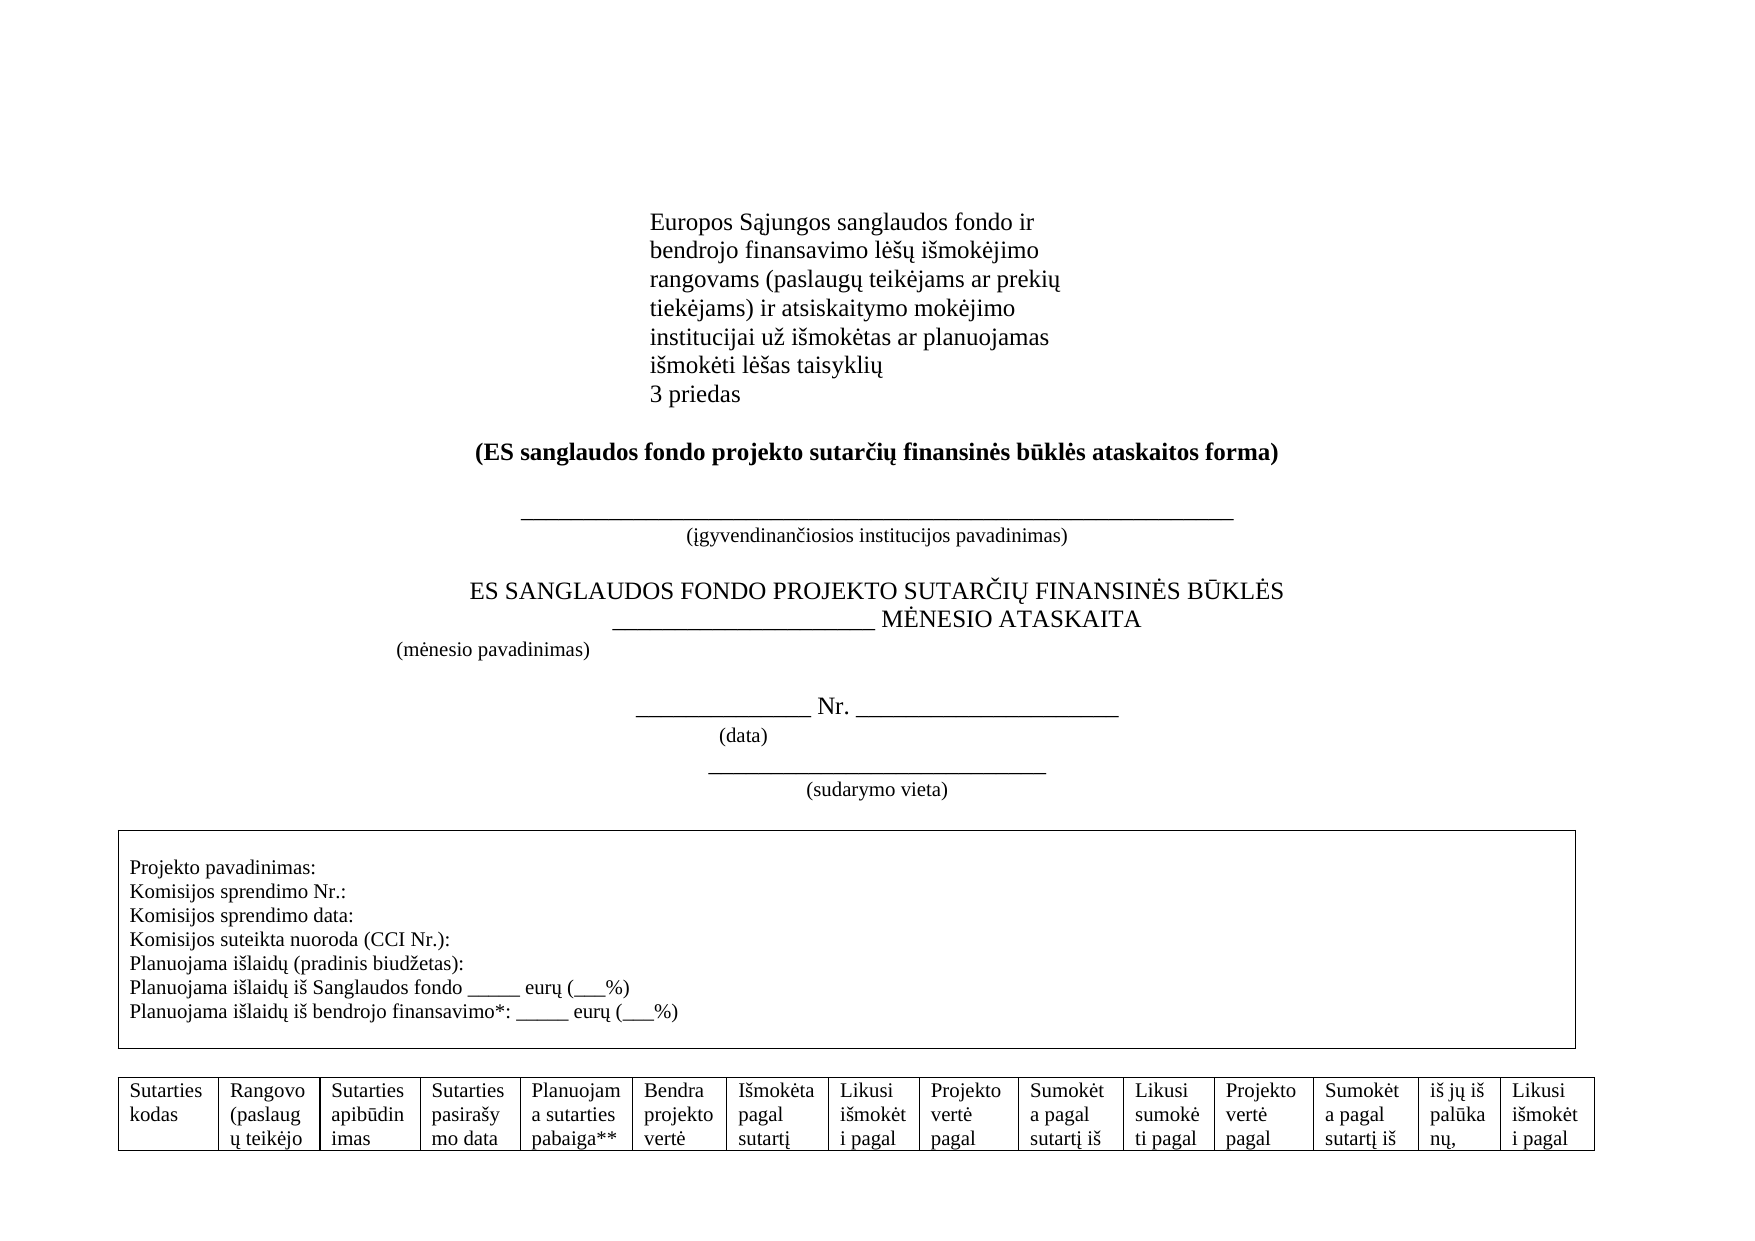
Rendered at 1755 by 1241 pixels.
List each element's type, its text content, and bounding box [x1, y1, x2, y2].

table_header Sutarties pasirašymo data [421, 1078, 520, 1150]
table_header Rangovo (paslaugų teikėjo [219, 1078, 319, 1150]
table_header Sutarties apibūdinimas [321, 1078, 420, 1150]
table_header Projekto vertė pagal [920, 1078, 1018, 1150]
table_header Sumokėta pagal sutartį iš [1019, 1078, 1123, 1150]
table_header Projekto pavadinimas: Komisijos sprendimo Nr.: Komisijos sprendimo data: Komisijos suteikta nuoroda (CCI Nr.): Planuojama išlaidų (pradinis biudžetas): Planuojama išlaidų iš Sanglaudos fondo _____ eurų (___%) Planuojama išlaidų iš bendrojo finansavimo*: _____ eurų (___%) [119, 831, 1575, 1047]
text institucijai už išmokėtas ar planuojamas [118, 322, 1636, 350]
text (sudarymo vieta) [118, 777, 1636, 801]
text tiekėjams) ir atsiskaitymo mokėjimo [118, 293, 1636, 322]
text Europos Sąjungos sanglaudos fondo ir [118, 207, 1636, 235]
text išmokėti lėšas taisyklių [118, 350, 1636, 379]
text (įgyvendinančiosios institucijos pavadinimas) [118, 523, 1636, 547]
text ___________________________ [118, 748, 1636, 777]
text rangovams (paslaugų teikėjams ar prekių [118, 264, 1636, 293]
text (mėnesio pavadinimas) [118, 633, 1636, 662]
table_header Planuojama sutarties pabaiga** [521, 1078, 632, 1150]
table_header Likusi sumokėti pagal [1124, 1078, 1214, 1150]
table_header Likusi išmokėti pagal [829, 1078, 919, 1150]
text (ES sanglaudos fondo projekto sutarčių finansinės būklės ataskaitos forma) [118, 437, 1636, 465]
text _________________________________________________________ [118, 494, 1636, 523]
table_header iš jų iš palūkanų, [1419, 1078, 1500, 1150]
text (data) [118, 719, 1636, 748]
text 3 priedas [118, 379, 1636, 408]
table_header Išmokėta pagal sutartį [727, 1078, 828, 1150]
table_header Bendra projekto vertė [633, 1078, 726, 1150]
table_header Sutarties kodas [119, 1078, 218, 1150]
text ______________ Nr. _____________________ [118, 691, 1636, 719]
table_header Projekto vertė pagal [1215, 1078, 1313, 1150]
table_header Sumokėta pagal sutartį iš [1314, 1078, 1418, 1150]
text bendrojo finansavimo lėšų išmokėjimo [118, 235, 1636, 264]
table_header Likusi išmokėti pagal [1501, 1078, 1594, 1150]
text _____________________ MĖNESIO ATASKAITA [118, 604, 1636, 633]
text ES SANGLAUDOS FONDO PROJEKTO SUTARČIŲ FINANSINĖS BŪKLĖS [118, 576, 1636, 604]
